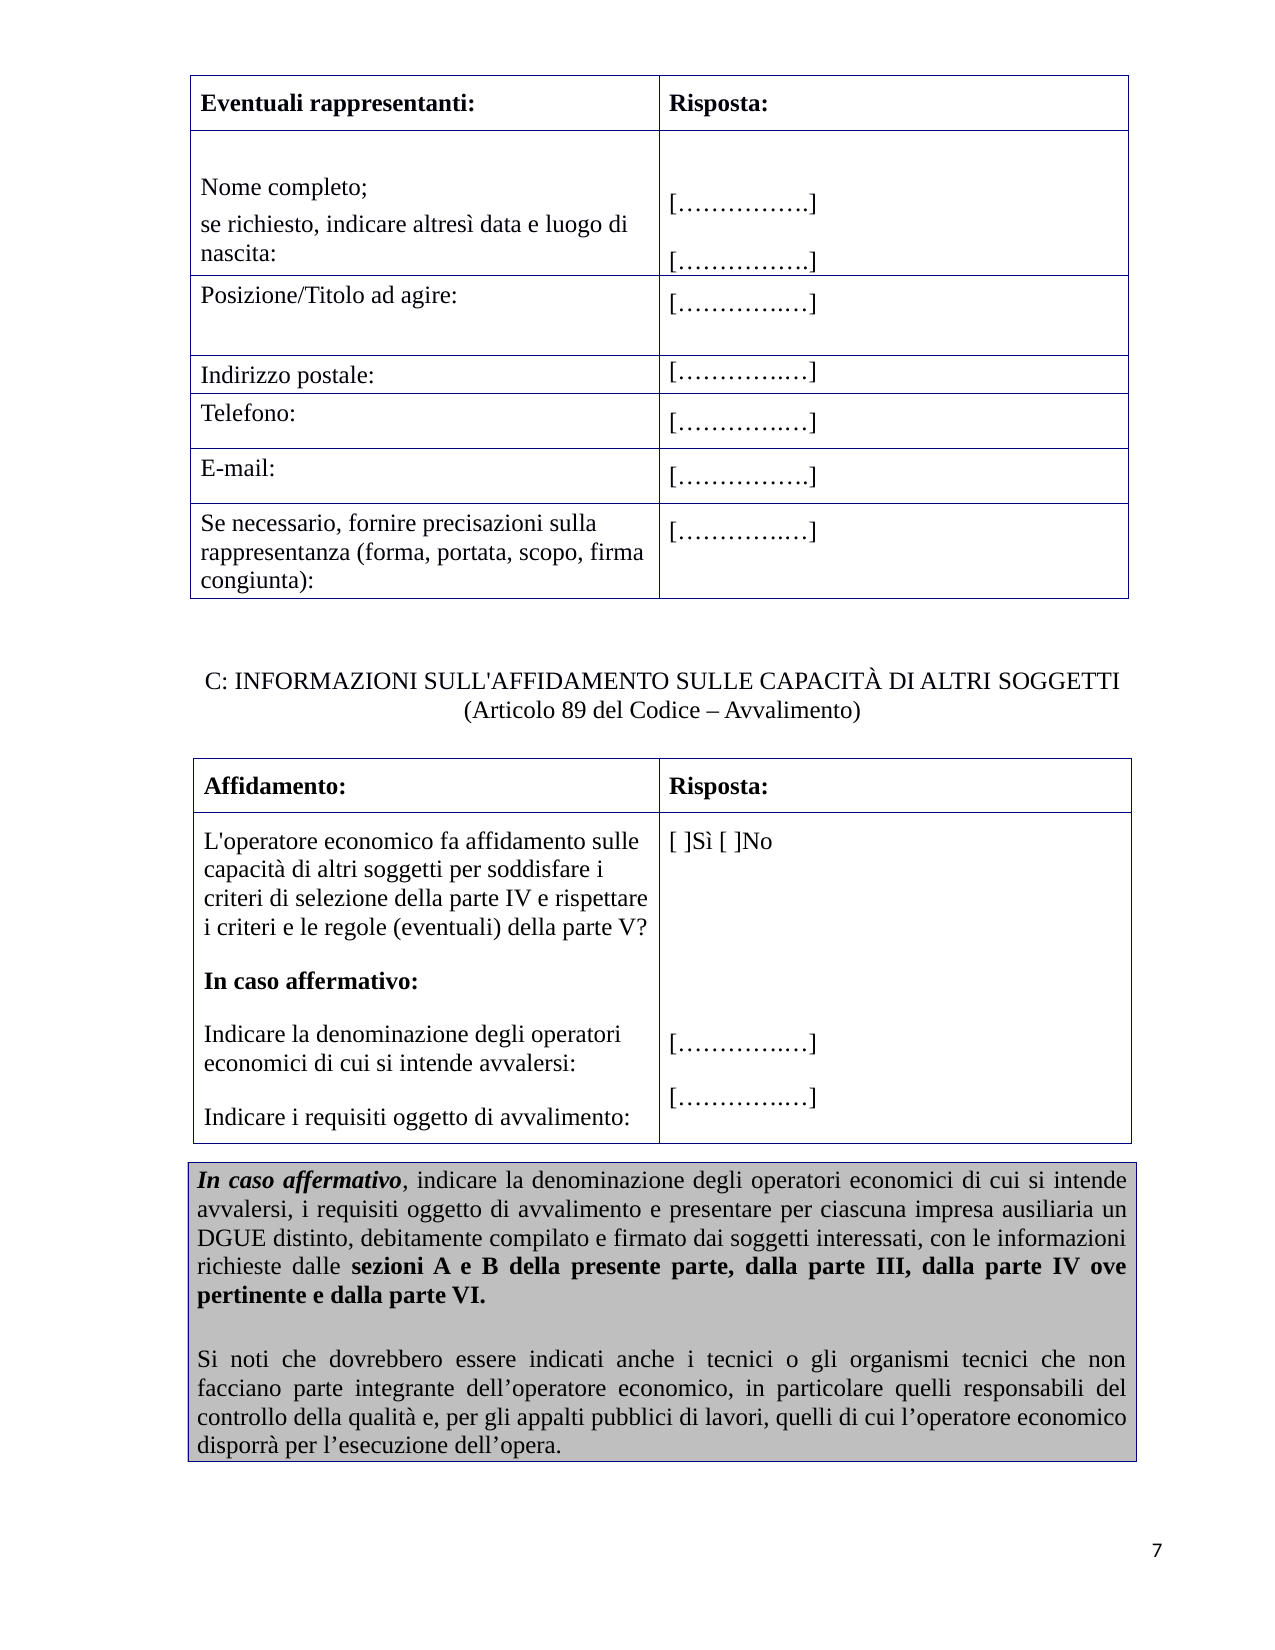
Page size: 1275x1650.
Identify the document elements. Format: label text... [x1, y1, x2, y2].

title C: Informazioni sull'affidamento SULLE Capacità di altri soggetti (Articolo 89 del Codice – Avvalimento) [187, 666, 1137, 724]
table_header Risposta: [660, 76, 1128, 130]
table_cell [ ]Sì [ ]No [………….…] [………….…] [660, 813, 1131, 1143]
table_cell Telefono: [191, 394, 659, 448]
table_header Risposta: [660, 759, 1131, 812]
text Si noti che dovrebbero essere indicati anche i tecnici o gli organismi tecnici che non facciano parte integrante dell’operatore economico, in particolare quelli responsabili del controllo della qualità e, per gli appalti pubblici di lavori, quelli di cui l’operatore economico disporrà per l’esecuzione dell’opera. [189, 1341, 1136, 1461]
table_cell […………….] […………….] [660, 131, 1128, 274]
table_cell [………….…] [660, 356, 1128, 393]
table_cell [………….…] [660, 394, 1128, 448]
table_header Affidamento: [194, 759, 659, 812]
table_cell Indirizzo postale: [191, 356, 659, 393]
table_cell […………….] [660, 449, 1128, 503]
table_cell E-mail: [191, 449, 659, 503]
table_cell [………….…] [660, 276, 1128, 355]
table_cell [………….…] [660, 504, 1128, 598]
table_cell L'operatore economico fa affidamento sulle capacità di altri soggetti per soddisfare i criteri di selezione della parte IV e rispettare i criteri e le regole (eventuali) della parte V? In caso affermativo: Indicare la denominazione degli operatori economici di cui si intende avvalersi: Indicare i requisiti oggetto di avvalimento: [194, 813, 659, 1143]
table_cell Se necessario, fornire precisazioni sulla rappresentanza (forma, portata, scopo, firma congiunta): [191, 504, 659, 598]
text In caso affermativo, indicare la denominazione degli operatori economici di cui si intende avvalersi, i requisiti oggetto di avvalimento e presentare per ciascuna impresa ausiliaria un DGUE distinto, debitamente compilato e firmato dai soggetti interessati, con le informazioni richieste dalle sezioni A e B della presente parte, dalla parte III, dalla parte IV ove pertinente e dalla parte VI. [189, 1163, 1136, 1309]
table_cell Nome completo; se richiesto, indicare altresì data e luogo di nascita: [191, 131, 659, 274]
table_header Eventuali rappresentanti: [191, 76, 659, 130]
table_cell Posizione/Titolo ad agire: [191, 276, 659, 355]
